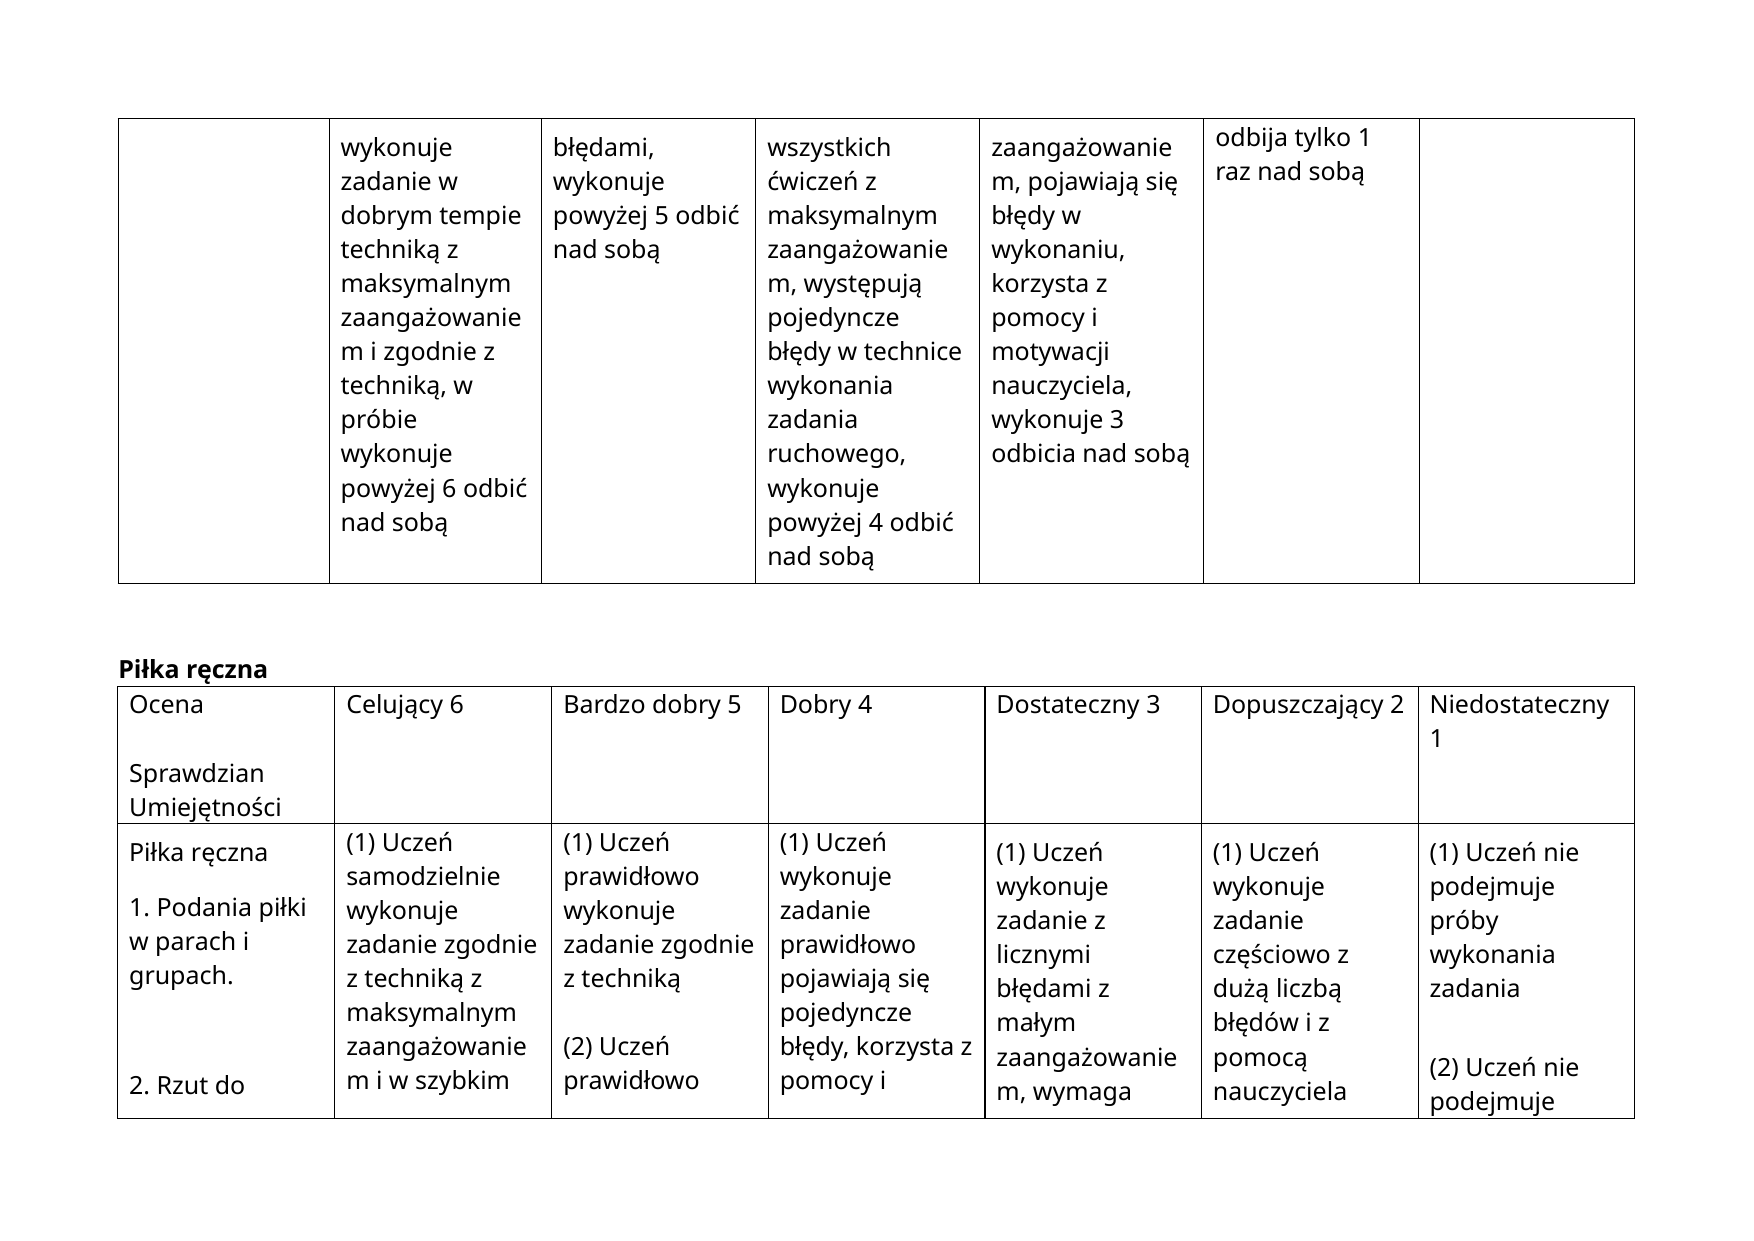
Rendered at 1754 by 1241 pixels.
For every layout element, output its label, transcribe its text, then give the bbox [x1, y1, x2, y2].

table_cell wykonuje zadanie w dobrym tempie techniką z maksymalnym zaangażowaniem i zgodnie z techniką, w próbie wykonuje powyżej 6 odbić nad sobą [330, 119, 541, 583]
table_cell (1) Uczeń nie podejmuje próby wykonania zadania (2) Uczeń nie podejmuje [1419, 824, 1634, 1118]
table_cell (1) Uczeń samodzielnie wykonuje zadanie zgodnie z techniką z maksymalnym zaangażowaniem i w szybkim [335, 824, 551, 1118]
table_header Dobry 4 [769, 687, 984, 823]
table_cell [1420, 119, 1634, 583]
table_cell (1) Uczeń wykonuje zadanie częściowo z dużą liczbą błędów i z pomocą nauczyciela [1202, 824, 1418, 1118]
table_cell (1) Uczeń wykonuje zadanie z licznymi błędami z małym zaangażowaniem, wymaga [986, 824, 1201, 1118]
table_cell błędami, wykonuje powyżej 5 odbić nad sobą [542, 119, 755, 583]
table_cell (1) Uczeń wykonuje zadanie prawidłowo pojawiają się pojedyncze błędy, korzysta z pomocy i [769, 824, 984, 1118]
table_cell Piłka ręczna 1. Podania piłki w parach i grupach. 2. Rzut do [118, 824, 334, 1118]
table_header Bardzo dobry 5 [552, 687, 768, 823]
text Piłka ręczna [118, 652, 1636, 686]
table_header Ocena Sprawdzian Umiejętności [118, 687, 334, 823]
table_header Niedostateczny 1 [1419, 687, 1634, 823]
table_cell zaangażowaniem, pojawiają się błędy w wykonaniu, korzysta z pomocy i motywacji nauczyciela, wykonuje 3 odbicia nad sobą [980, 119, 1203, 583]
table_header Dopuszczający 2 [1202, 687, 1418, 823]
table_cell [119, 119, 329, 583]
table_header Dostateczny 3 [986, 687, 1201, 823]
table_cell (1) Uczeń prawidłowo wykonuje zadanie zgodnie z techniką (2) Uczeń prawidłowo [552, 824, 768, 1118]
table_cell odbija tylko 1 raz nad sobą [1204, 119, 1419, 583]
table_header Celujący 6 [335, 687, 551, 823]
table_cell wszystkich ćwiczeń z maksymalnym zaangażowaniem, występują pojedyncze błędy w technice wykonania zadania ruchowego, wykonuje powyżej 4 odbić nad sobą [756, 119, 979, 583]
